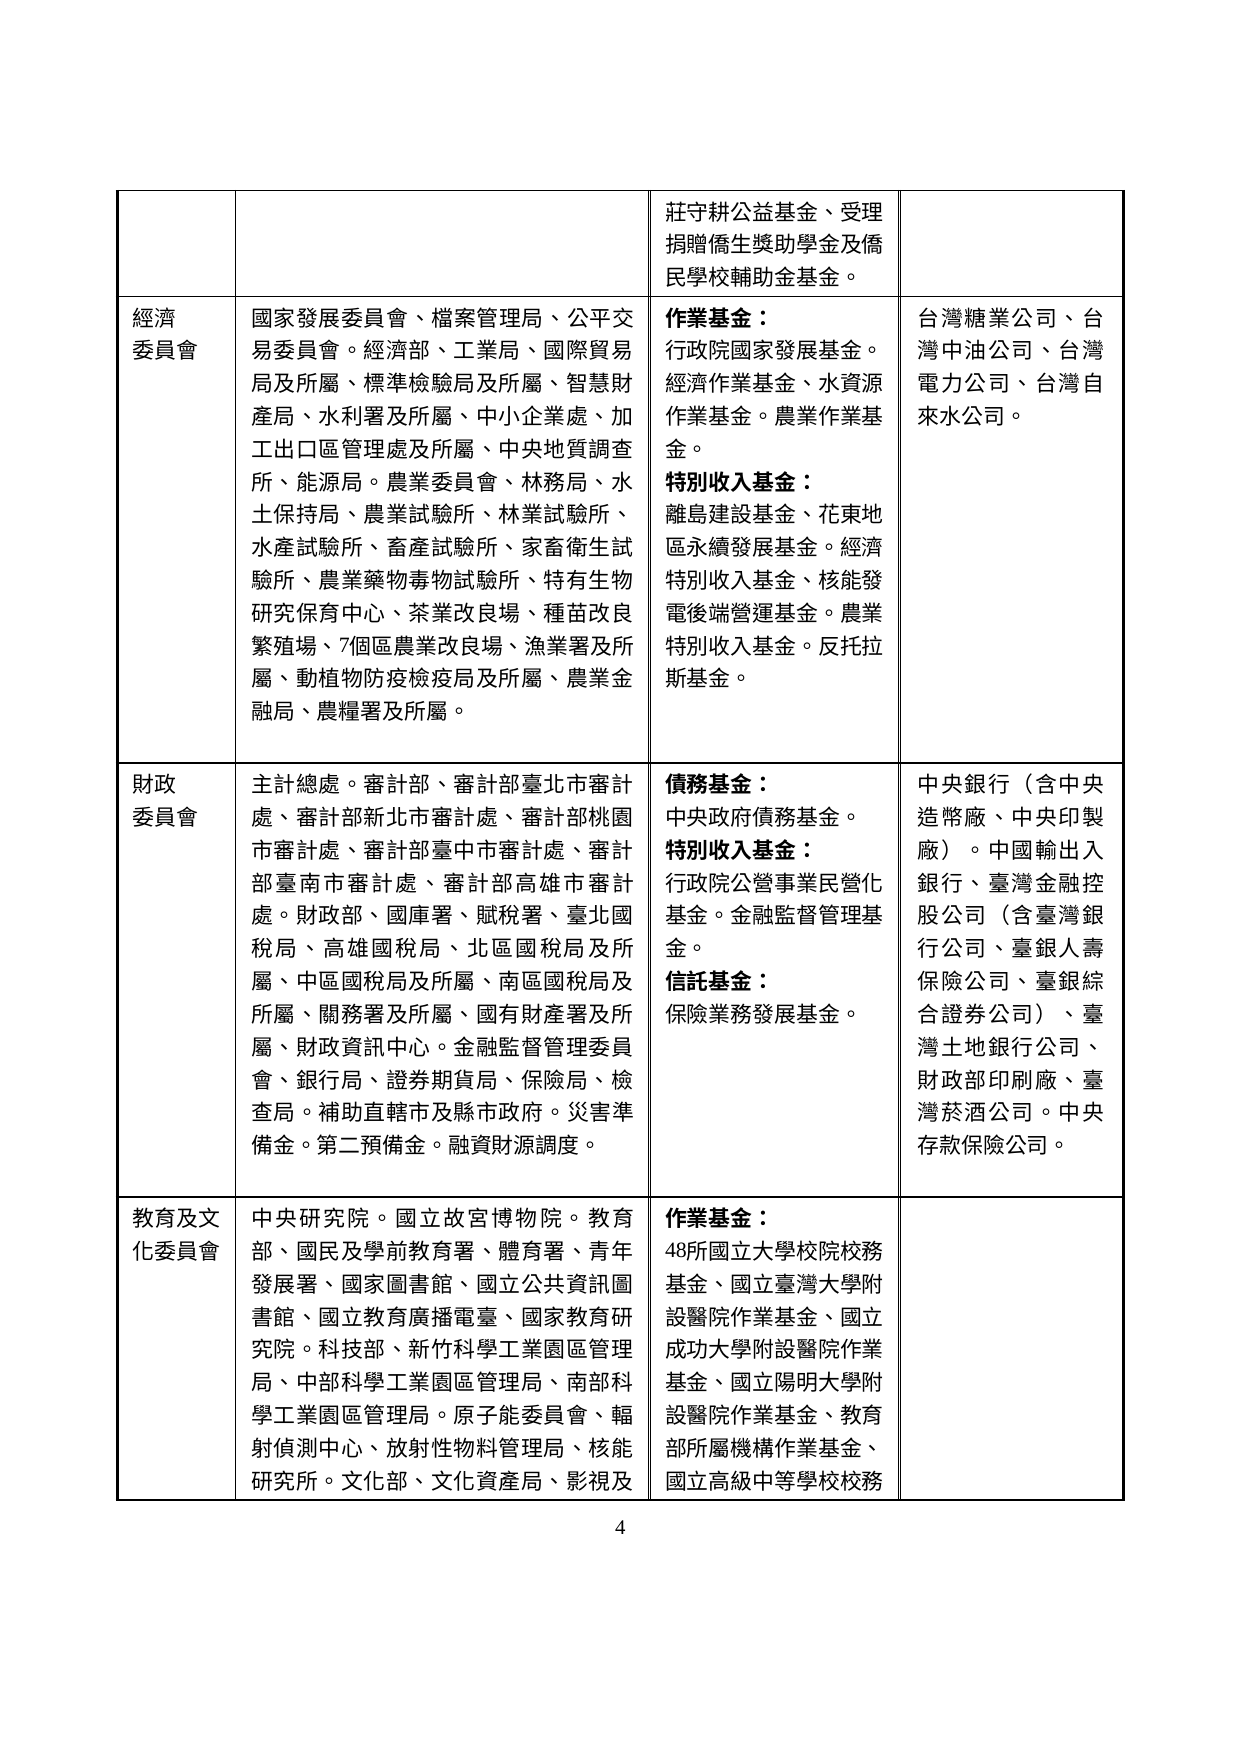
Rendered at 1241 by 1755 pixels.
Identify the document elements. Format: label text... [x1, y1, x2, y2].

table_cell 作業基金： 行政院國家發展基金。經濟作業基金、水資源作業基金。農業作業基金。 特別收入基金： 離島建設基金、花東地區永續發展基金。經濟特別收入基金、核能發電後端營運基金。農業特別收入基金。反托拉斯基金。 [651, 297, 898, 762]
table_cell 國家發展委員會、檔案管理局、公平交易委員會。經濟部、工業局、國際貿易局及所屬、標準檢驗局及所屬、智慧財產局、水利署及所屬、中小企業處、加工出口區管理處及所屬、中央地質調查所、能源局。農業委員會、林務局、水土保持局、農業試驗所、林業試驗所、水產試驗所、畜產試驗所、家畜衛生試驗所、農業藥物毒物試驗所、特有生物研究保育中心、茶業改良場、種苗改良繁殖場、7個區農業改良場、漁業署及所屬、動植物防疫檢疫局及所屬、農業金融局、農糧署及所屬。 [236, 297, 648, 762]
table_cell 莊守耕公益基金、受理捐贈僑生獎助學金及僑民學校輔助金基金。 [651, 191, 898, 296]
table_cell [119, 191, 235, 296]
table_cell 作業基金： 48所國立大學校院校務基金、國立臺灣大學附設醫院作業基金、國立成功大學附設醫院作業基金、國立陽明大學附設醫院作業基金、教育部所屬機構作業基金、國立高級中等學校校務 [651, 1198, 898, 1499]
table_cell 中央研究院。國立故宮博物院。教育部、國民及學前教育署、體育署、青年發展署、國家圖書館、國立公共資訊圖書館、國立教育廣播電臺、國家教育研究院。科技部、新竹科學工業園區管理局、中部科學工業園區管理局、南部科學工業園區管理局。原子能委員會、輻射偵測中心、放射性物料管理局、核能研究所。文化部、文化資產局、影視及 [236, 1198, 648, 1499]
table_cell 台灣糖業公司、台灣中油公司、台灣電力公司、台灣自來水公司。 [901, 297, 1122, 762]
table_cell [236, 191, 648, 296]
table_cell 財政 委員會 [119, 764, 235, 1196]
table_cell 經濟 委員會 [119, 297, 235, 762]
table_cell 債務基金： 中央政府債務基金。 特別收入基金： 行政院公營事業民營化基金。金融監督管理基金。 信託基金： 保險業務發展基金。 [651, 764, 898, 1196]
table_cell 中央銀行（含中央造幣廠、中央印製廠）。中國輸出入銀行、臺灣金融控股公司（含臺灣銀行公司、臺銀人壽保險公司、臺銀綜合證券公司）、臺灣土地銀行公司、財政部印刷廠、臺灣菸酒公司。中央存款保險公司。 [901, 764, 1122, 1196]
table_cell [901, 191, 1122, 296]
table_cell 教育及文化委員會 [119, 1198, 235, 1499]
table_cell [901, 1198, 1122, 1499]
table_cell 主計總處。審計部、審計部臺北市審計處、審計部新北市審計處、審計部桃園市審計處、審計部臺中市審計處、審計部臺南市審計處、審計部高雄市審計處。財政部、國庫署、賦稅署、臺北國稅局、高雄國稅局、北區國稅局及所屬、中區國稅局及所屬、南區國稅局及所屬、關務署及所屬、國有財產署及所屬、財政資訊中心。金融監督管理委員會、銀行局、證券期貨局、保險局、檢查局。補助直轄市及縣市政府。災害準備金。第二預備金。融資財源調度。 [236, 764, 648, 1196]
